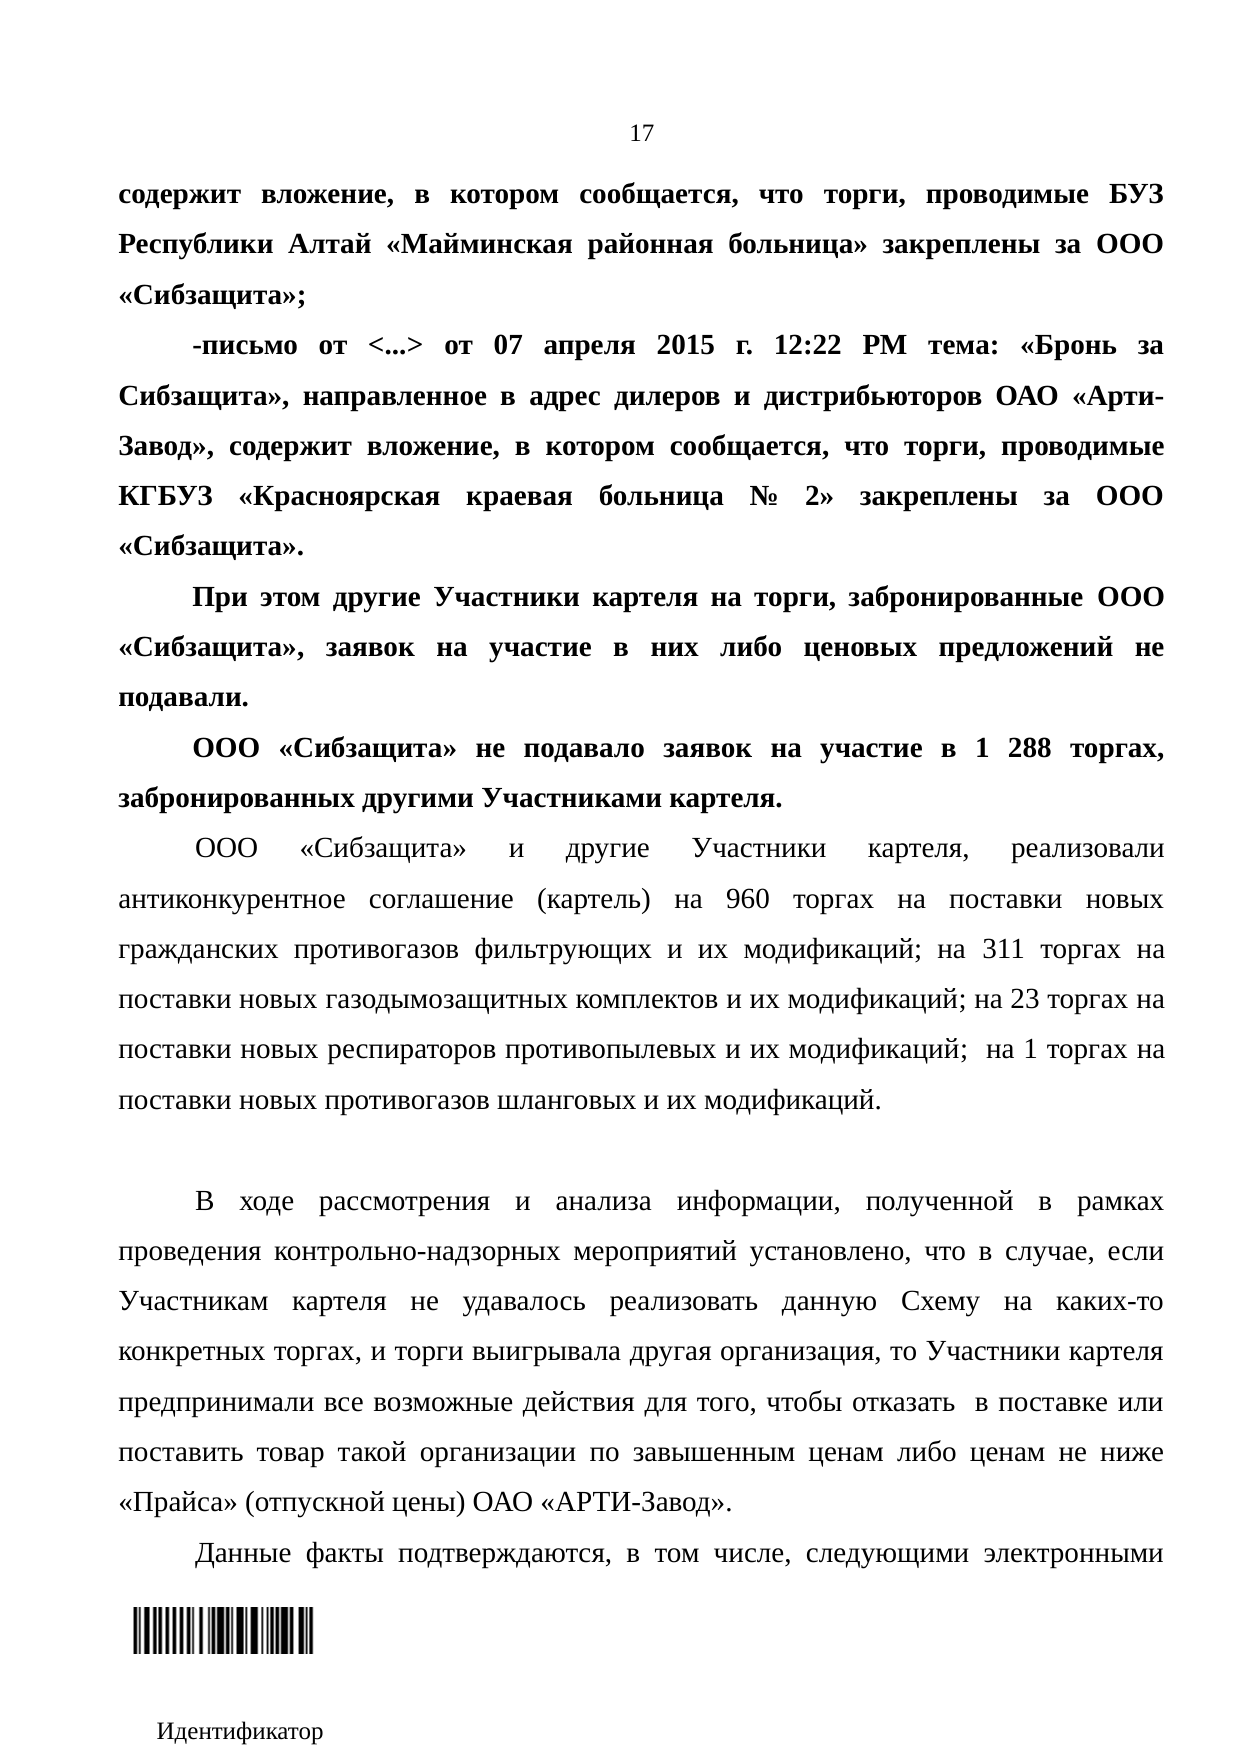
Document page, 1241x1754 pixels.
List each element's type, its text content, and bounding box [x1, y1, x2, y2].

text Данные факты подтверждаются, в том числе, следующими электронными [118, 1535, 1165, 1568]
text ООО «Сибзащита» и другие Участники картеля, реализовали антиконкурентное соглашение (картель) на 960 торгах на поставки новых гражданских противогазов фильтрующих и их модификаций; на 311 торгах на поставки новых газодымозащитных комплектов и их модификаций; на 23 торгах на поставки новых респираторов противопылевых и их модификаций; на 1 торгах на поставки новых противогазов шланговых и их модификаций. [118, 830, 1165, 1116]
text содержит вложение, в котором сообщается, что торги, проводимые БУЗ Республики Алтай «Майминская районная больница» закреплены за ООО «Сибзащита»; [118, 176, 1165, 311]
text ООО «Сибзащита» не подавало заявок на участие в 1 288 торгах, забронированных другими Участниками картеля. [118, 730, 1165, 814]
text -письмо от <...> от 07 апреля 2015 г. 12:22 РМ тема: «Бронь за Сибзащита», направленное в адрес дилеров и дистрибьюторов ОАО «Арти-Завод», содержит вложение, в котором сообщается, что торги, проводимые КГБУЗ «Красноярская краевая больница № 2» закреплены за ООО «Сибзащита». [118, 327, 1165, 562]
picture [118, 1607, 331, 1654]
text При этом другие Участники картеля на торги, забронированные ООО «Сибзащита», заявок на участие в них либо ценовых предложений не подавали. [118, 579, 1165, 713]
text В ходе рассмотрения и анализа информации, полученной в рамках проведения контрольно-надзорных мероприятий установлено, что в случае, если Участникам картеля не удавалось реализовать данную Схему на каких-то конкретных торгах, и торги выигрывала другая организация, то Участники картеля предпринимали все возможные действия для того, чтобы отказать в поставке или поставить товар такой организации по завышенным ценам либо ценам не ниже «Прайса» (отпускной цены) ОАО «АРТИ-Завод». [118, 1183, 1165, 1518]
